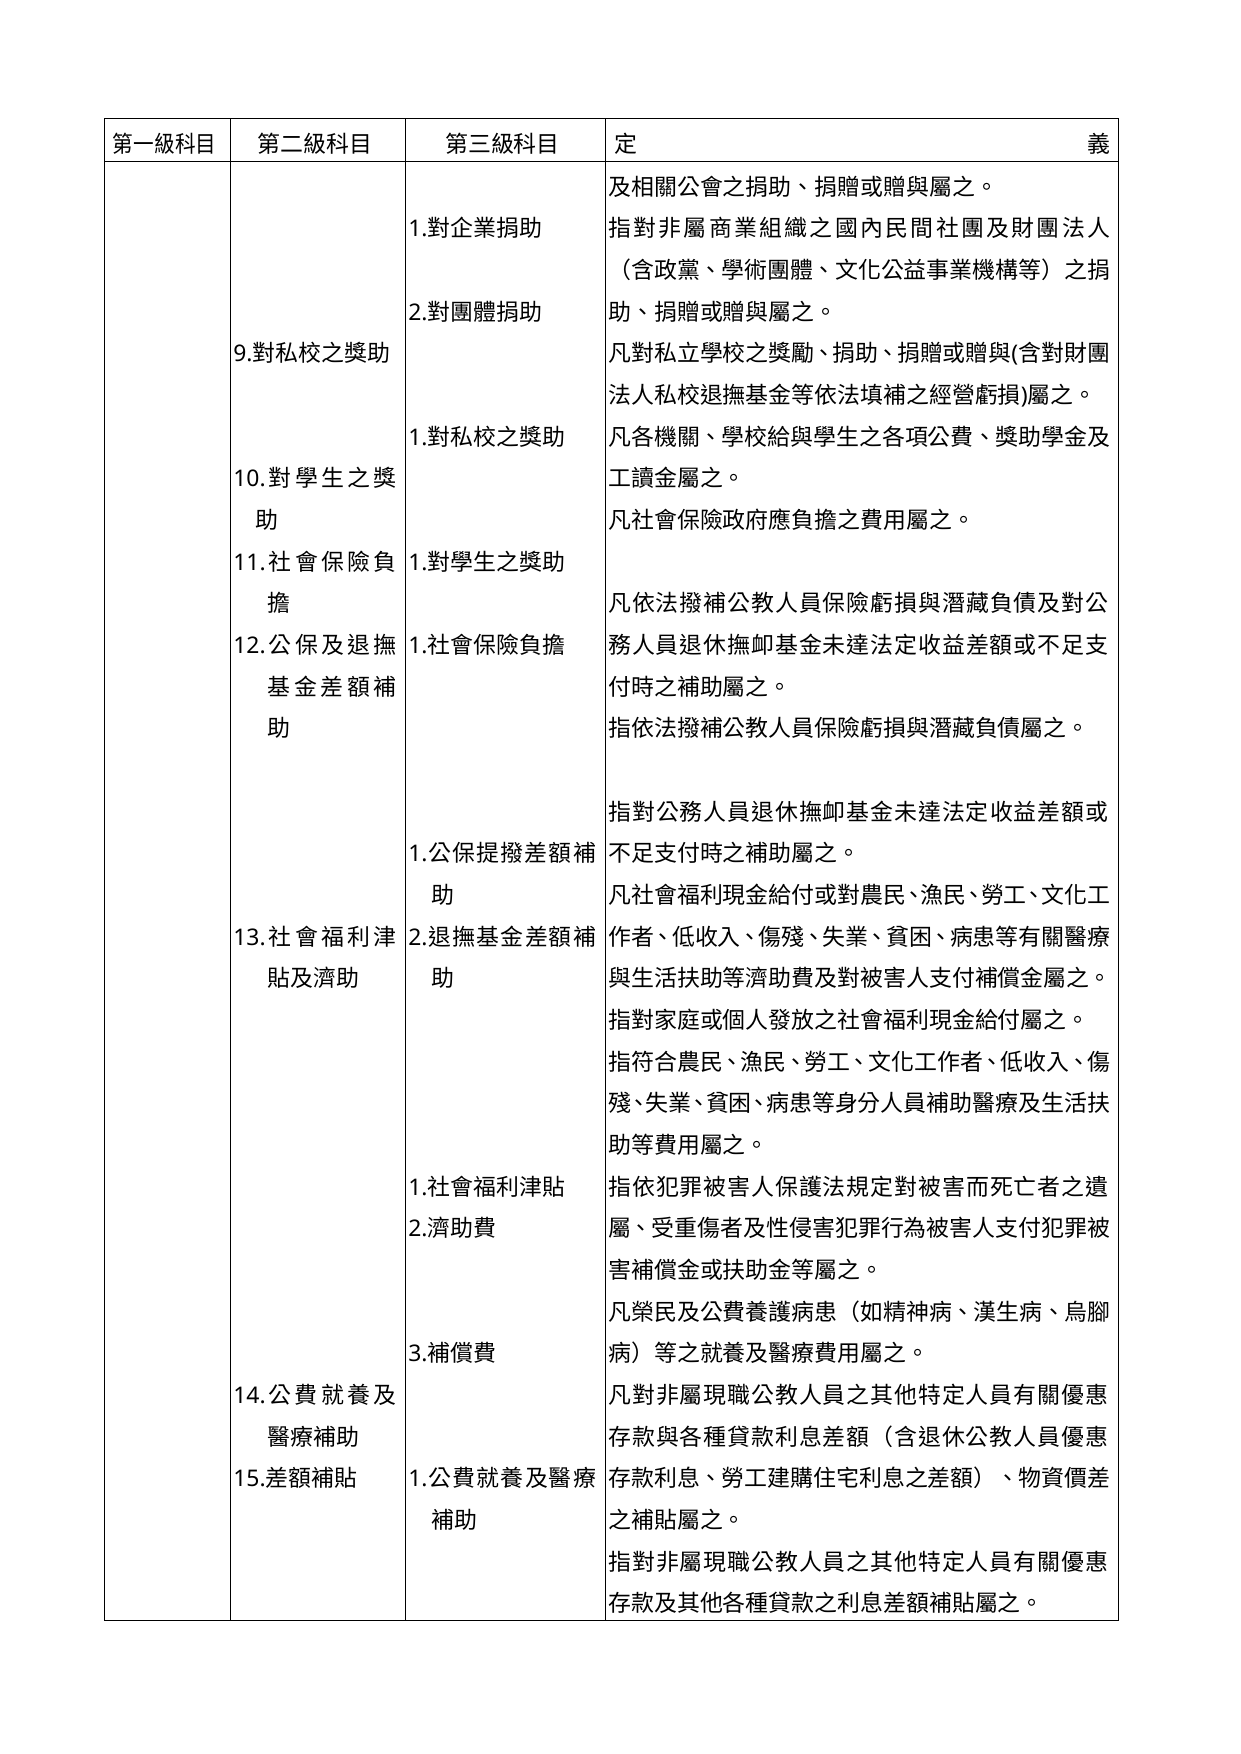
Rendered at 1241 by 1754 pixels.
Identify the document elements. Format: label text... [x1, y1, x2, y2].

table_header 第三級科目 [406, 119, 605, 161]
table_cell 9.對私校之獎助 10.對學生之獎助 11.社會保險負擔 12.公保及退撫基金差額補助 13.社會福利津貼及濟助 14.公費就養及醫療補助 15.差額補貼 [231, 162, 405, 1620]
table_cell 1.對企業捐助 2.對團體捐助 1.對私校之獎助 1.對學生之獎助 1.社會保險負擔 1.公保提撥差額補助 2.退撫基金差額補助 1.社會福利津貼 2.濟助費 3.補償費 1.公費就養及醫療補助 [406, 162, 605, 1620]
table_header 第一級科目 [105, 119, 230, 161]
table_header 第二級科目 [231, 119, 405, 161]
table_cell [105, 162, 230, 1620]
table_cell 及相關公會之捐助、捐贈或贈與屬之。 指對非屬商業組織之國內民間社團及財團法人（含政黨、學術團體、文化公益事業機構等）之捐助、捐贈或贈與屬之。 凡對私立學校之獎勵、捐助、捐贈或贈與(含對財團法人私校退撫基金等依法填補之經營虧損)屬之。 凡各機關、學校給與學生之各項公費、獎助學金及工讀金屬之。 凡社會保險政府應負擔之費用屬之。 凡依法撥補公教人員保險虧損與潛藏負債及對公務人員退休撫卹基金未達法定收益差額或不足支付時之補助屬之。 指依法撥補公教人員保險虧損與潛藏負債屬之。 指對公務人員退休撫卹基金未達法定收益差額或不足支付時之補助屬之。 凡社會福利現金給付或對農民、漁民、勞工、文化工作者、低收入、傷殘、失業、貧困、病患等有關醫療與生活扶助等濟助費及對被害人支付補償金屬之。 指對家庭或個人發放之社會福利現金給付屬之。 指符合農民、漁民、勞工、文化工作者、低收入、傷殘、失業、貧困、病患等身分人員補助醫療及生活扶助等費用屬之。 指依犯罪被害人保護法規定對被害而死亡者之遺屬、受重傷者及性侵害犯罪行為被害人支付犯罪被害補償金或扶助金等屬之。 凡榮民及公費養護病患（如精神病、漢生病、烏腳病）等之就養及醫療費用屬之。 凡對非屬現職公教人員之其他特定人員有關優惠存款與各種貸款利息差額（含退休公教人員優惠存款利息、勞工建購住宅利息之差額）、物資價差之補貼屬之。 指對非屬現職公教人員之其他特定人員有關優惠存款及其他各種貸款之利息差額補貼屬之。 [606, 162, 1118, 1620]
table_header 定義 [606, 119, 1118, 161]
